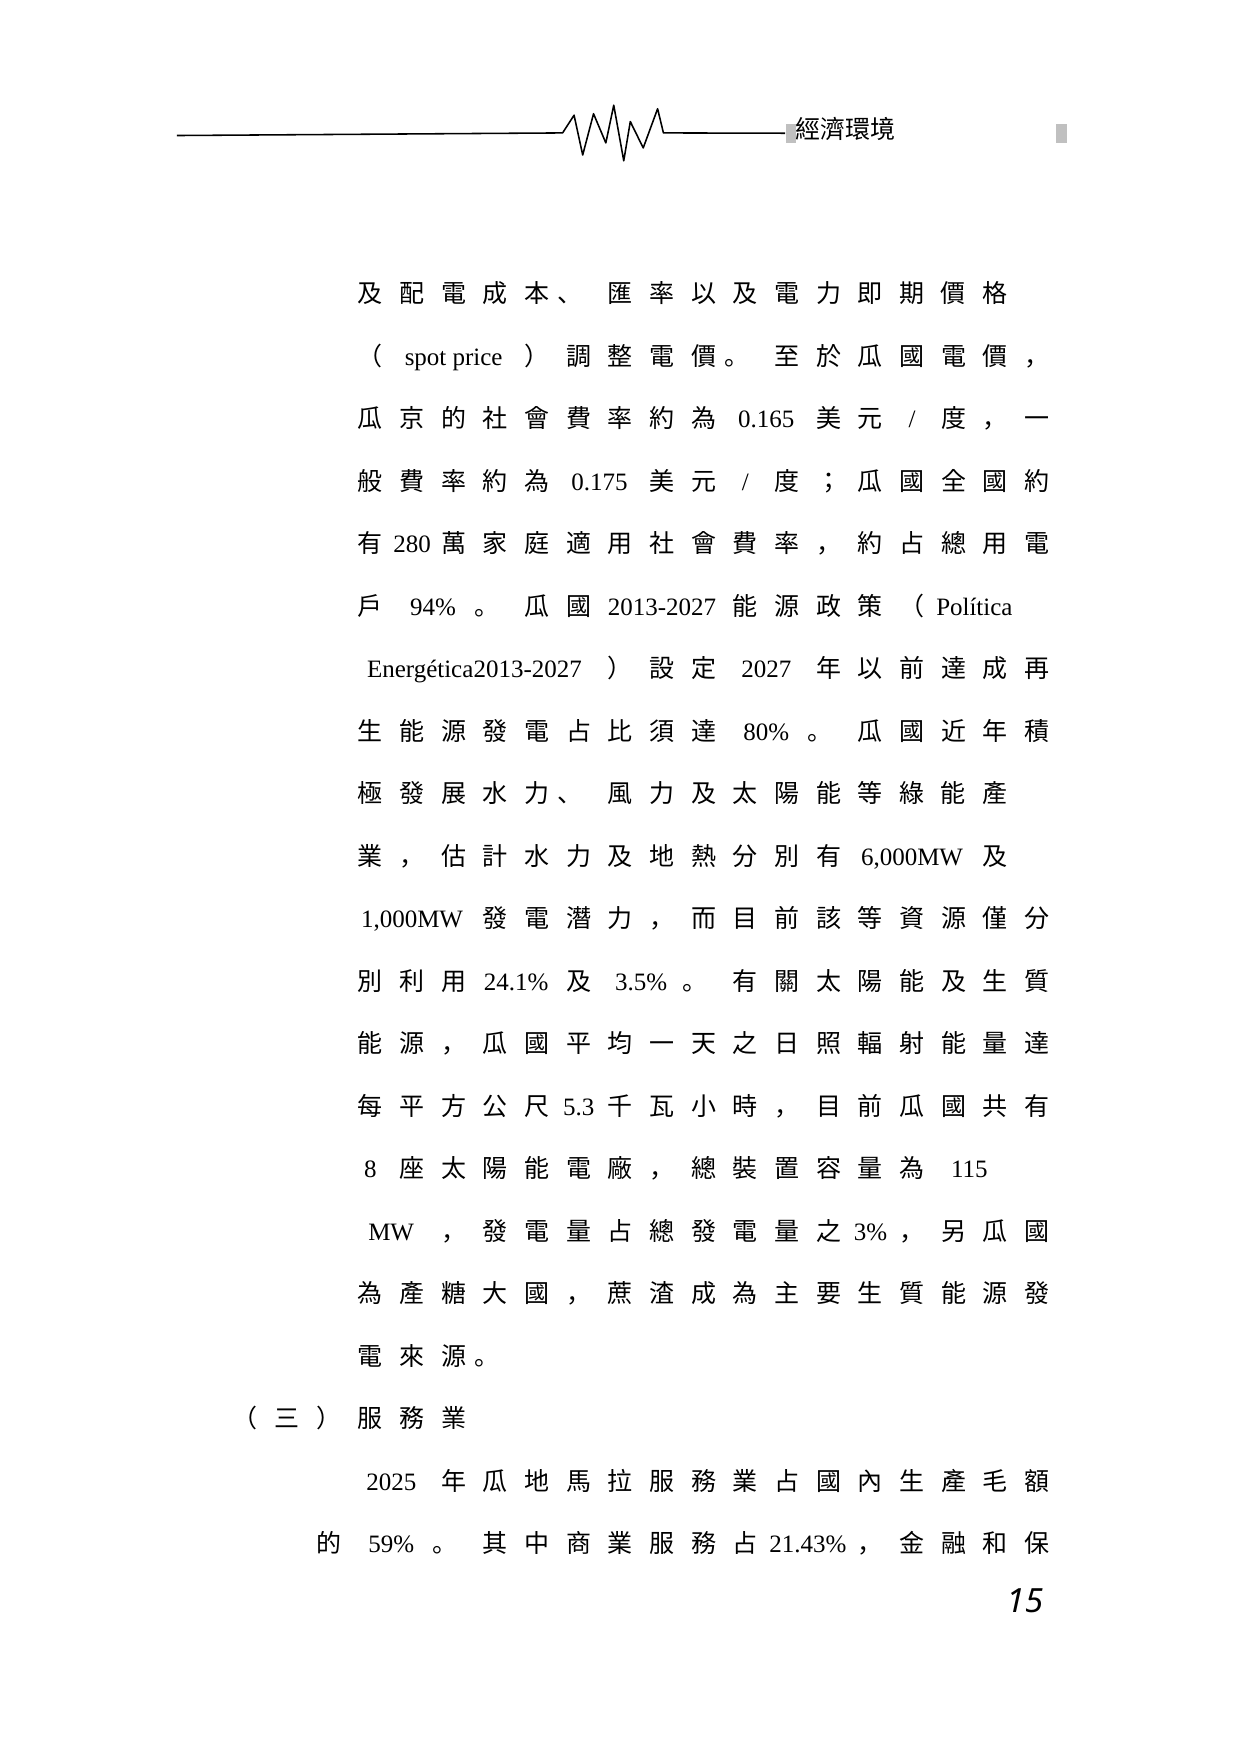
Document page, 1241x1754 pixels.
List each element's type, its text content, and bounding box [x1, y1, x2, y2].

text 及配電成本、匯率以及電力即期價格（spot price）調整電價。至於瓜國電價，瓜京的社會費率約為0.165美元/度，一般費率約為0.175美元/度；瓜國全國約有280萬家庭適用社會費率，約占總用電戶94%。瓜國2013-2027能源政策（Política Energética2013-2027）設定2027年以前達成再生能源發電占比須達80%。瓜國近年積極發展水力、風力及太陽能等綠能產業，估計水力及地熱分別有6,000MW及1,000MW發電潛力，而目前該等資源僅分別利用24.1%及3.5%。有關太陽能及生質能源，瓜國平均一天之日照輻射能量達每平方公尺5.3千瓦小時，目前瓜國共有8座太陽能電廠，總裝置容量為115 MW，發電量占總發電量之3%，另瓜國為產糖大國，蔗渣成為主要生質能源發電來源。 [281, 250, 1058, 1375]
text 2025年瓜地馬拉服務業占國內生產毛額的59%。其中商業服務占21.43%，金融和保 [281, 1438, 1058, 1563]
text （三）服務業 [207, 1375, 1058, 1438]
